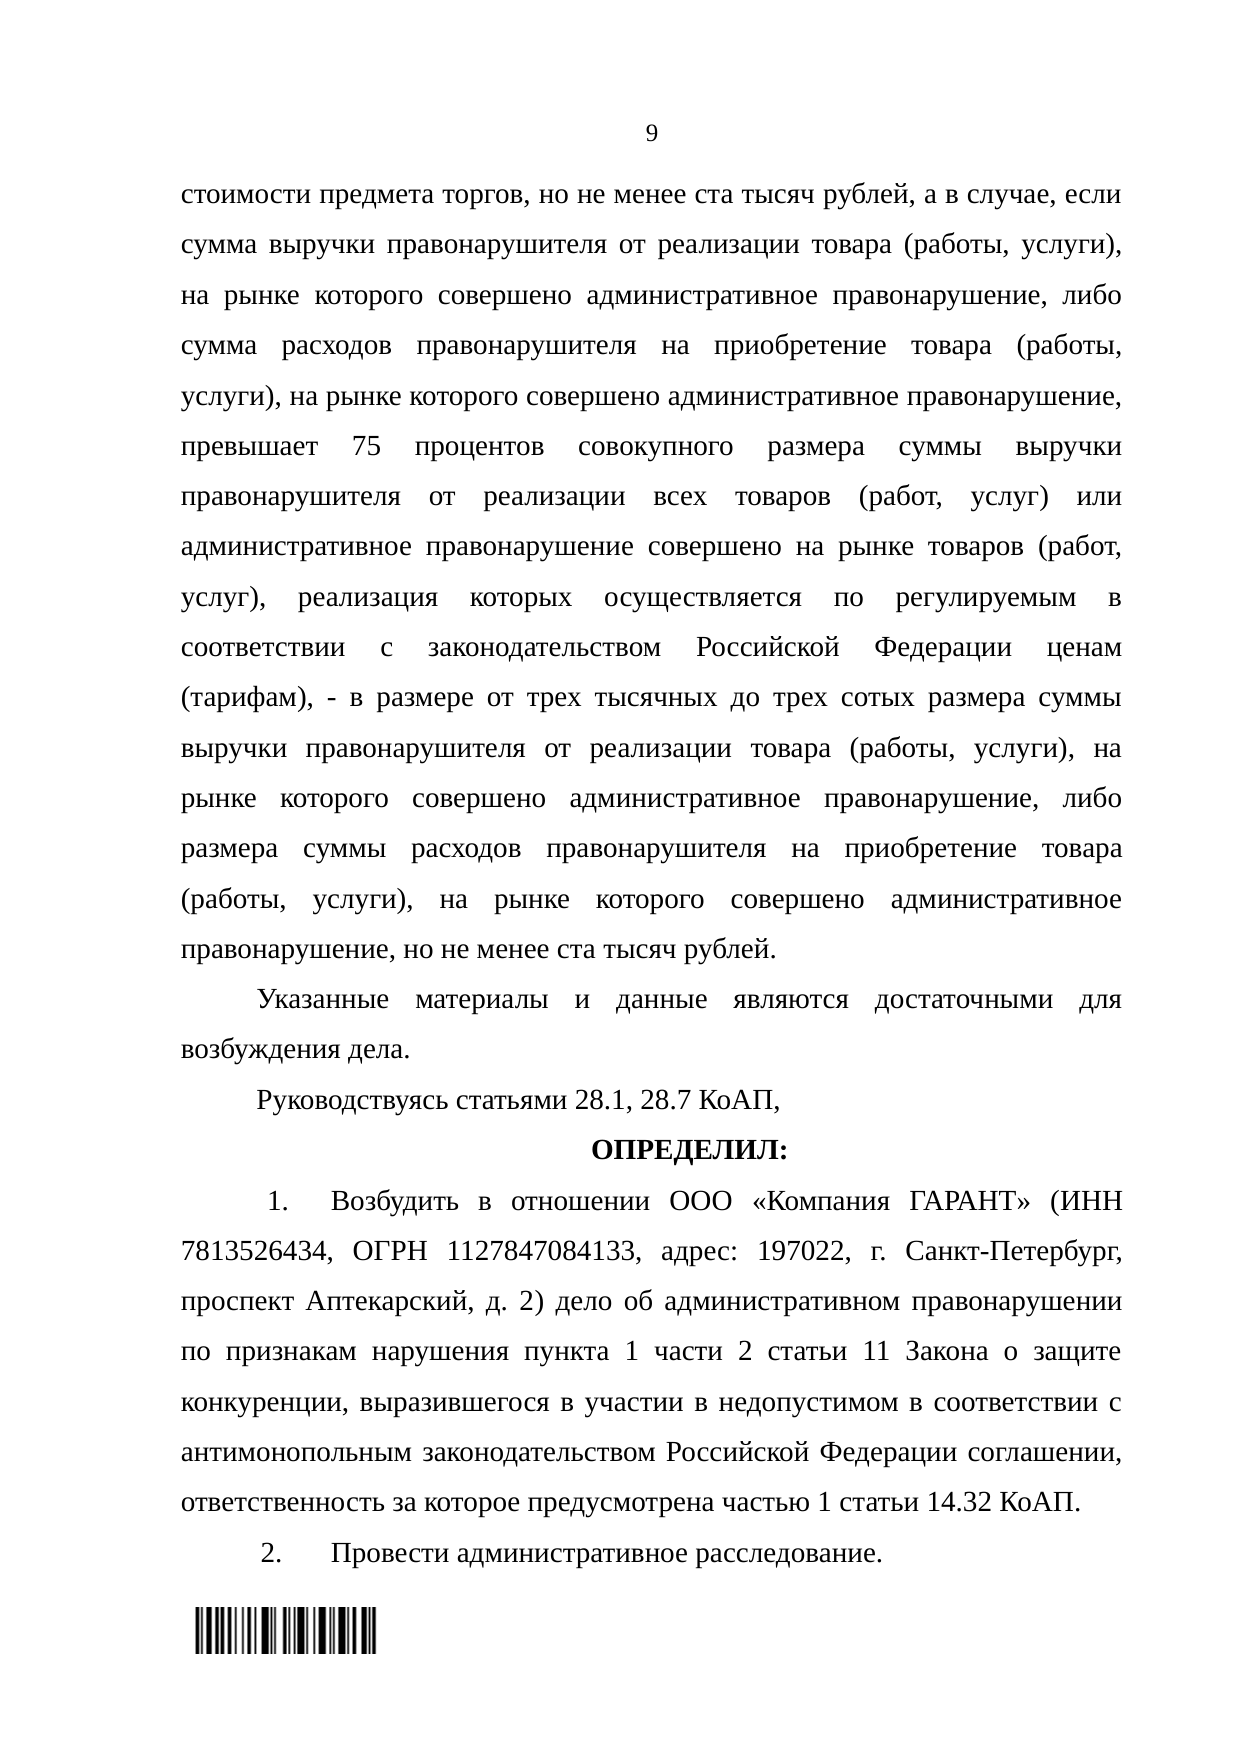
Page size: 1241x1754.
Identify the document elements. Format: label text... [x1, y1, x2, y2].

list Провести административное расследование. [181, 1535, 1123, 1568]
text стоимости предмета торгов, но не менее ста тысяч рублей, а в случае, если сумма выручки правонарушителя от реализации товара (работы, услуги), на рынке которого совершено административное правонарушение, либо сумма расходов правонарушителя на приобретение товара (работы, услуги), на рынке которого совершено административное правонарушение, превышает 75 процентов совокупного размера суммы выручки правонарушителя от реализации всех товаров (работ, услуг) или административное правонарушение совершено на рынке товаров (работ, услуг), реализация которых осуществляется по регулируемым в соответствии с законодательством Российской Федерации ценам (тарифам), - в размере от трех тысячных до трех сотых размера суммы выручки правонарушителя от реализации товара (работы, услуги), на рынке которого совершено административное правонарушение, либо размера суммы расходов правонарушителя на приобретение товара (работы, услуги), на рынке которого совершено административное правонарушение, но не менее ста тысяч рублей. [181, 176, 1123, 964]
text ОПРЕДЕЛИЛ: [181, 1132, 1123, 1166]
list Возбудить в отношении ООО «Компания ГАРАНТ» (ИНН 7813526434, ОГРН 1127847084133, адрес: 197022, г. Санкт-Петербург, проспект Аптекарский, д. 2) дело об административном правонарушении по признакам нарушения пункта 1 части 2 статьи 11 Закона о защите конкуренции, выразившегося в участии в недопустимом в соответствии с антимонопольным законодательством Российской Федерации соглашении, ответственность за которое предусмотрена частью 1 статьи 14.32 КоАП. [181, 1183, 1123, 1518]
picture [180, 1607, 394, 1654]
text Руководствуясь статьями 28.1, 28.7 КоАП, [181, 1082, 1123, 1116]
text Указанные материалы и данные являются достаточными для возбуждения дела. [181, 981, 1123, 1065]
